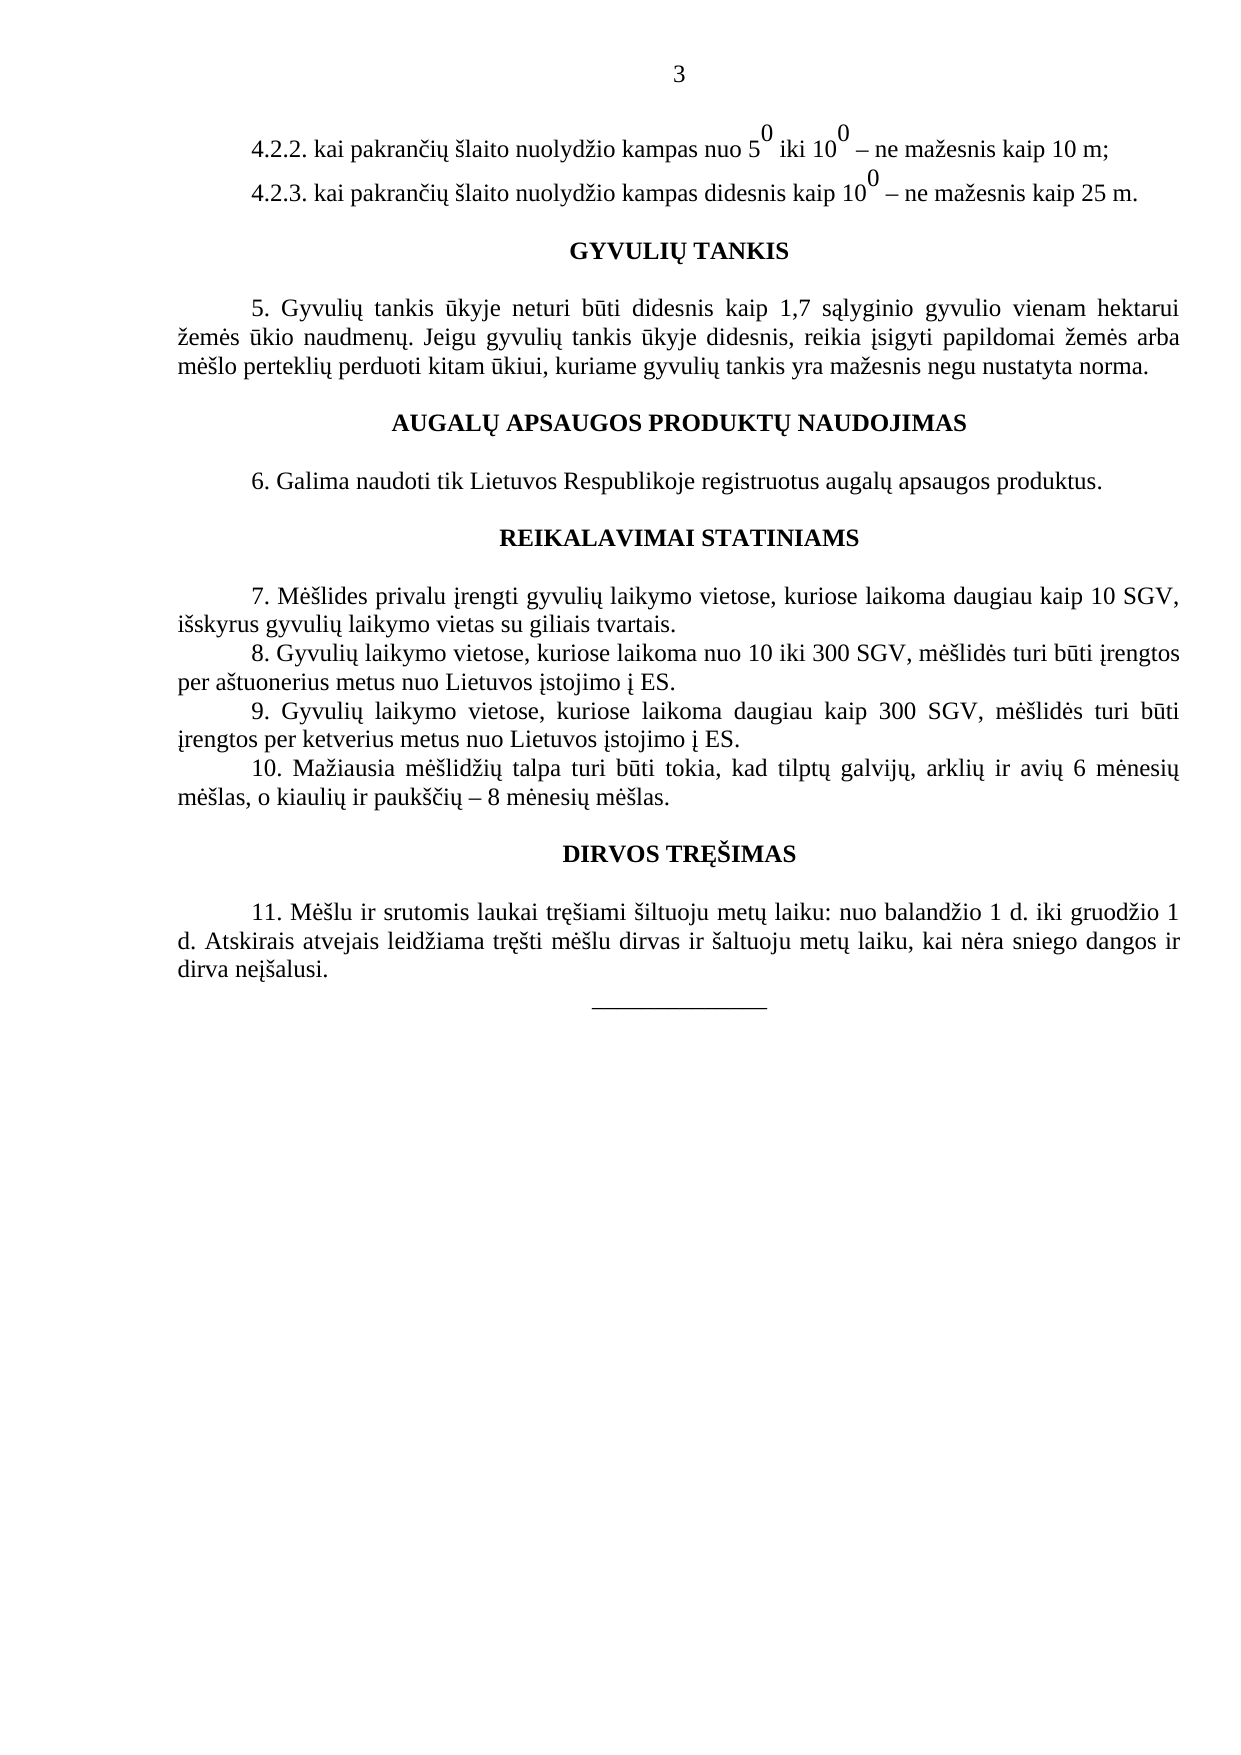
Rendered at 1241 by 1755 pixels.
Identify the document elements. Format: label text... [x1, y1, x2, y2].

text 7. Mėšlides privalu įrengti gyvulių laikymo vietose, kuriose laikoma daugiau kaip 10 SGV, išskyrus gyvulių laikymo vietas su giliais tvartais. [177, 581, 1181, 638]
text REIKALAVIMAI STATINIAMS [177, 523, 1181, 552]
text 10. Mažiausia mėšlidžių talpa turi būti tokia, kad tilptų galvijų, arklių ir avių 6 mėnesių mėšlas, o kiaulių ir paukščių – 8 mėnesių mėšlas. [177, 753, 1181, 811]
text DIRVOS TRĘŠIMAS [177, 839, 1181, 868]
text 8. Gyvulių laikymo vietose, kuriose laikoma nuo 10 iki 300 SGV, mėšlidės turi būti įrengtos per aštuonerius metus nuo Lietuvos įstojimo į ES. [177, 638, 1181, 696]
text 9. Gyvulių laikymo vietose, kuriose laikoma daugiau kaip 300 SGV, mėšlidės turi būti įrengtos per ketverius metus nuo Lietuvos įstojimo į ES. [177, 696, 1181, 753]
text 11. Mėšlu ir srutomis laukai tręšiami šiltuoju metų laiku: nuo balandžio 1 d. iki gruodžio 1 d. Atskirais atvejais leidžiama tręšti mėšlu dirvas ir šaltuoju metų laiku, kai nėra sniego dangos ir dirva neįšalusi. [177, 897, 1181, 983]
text 6. Galima naudoti tik Lietuvos Respublikoje registruotus augalų apsaugos produktus. [177, 466, 1181, 494]
text 4.2.2. kai pakrančių šlaito nuolydžio kampas nuo 50 iki 100 – ne mažesnis kaip 10 m; [177, 118, 1181, 163]
text 4.2.3. kai pakrančių šlaito nuolydžio kampas didesnis kaip 100 – ne mažesnis kaip 25 m. [177, 163, 1181, 207]
text ______________ [177, 983, 1181, 1012]
text AUGALŲ APSAUGOS PRODUKTŲ NAUDOJIMAS [177, 408, 1181, 437]
text 5. Gyvulių tankis ūkyje neturi būti didesnis kaip 1,7 sąlyginio gyvulio vienam hektarui žemės ūkio naudmenų. Jeigu gyvulių tankis ūkyje didesnis, reikia įsigyti papildomai žemės arba mėšlo perteklių perduoti kitam ūkiui, kuriame gyvulių tankis yra mažesnis negu nustatyta norma. [177, 293, 1181, 379]
text GYVULIŲ TANKIS [177, 236, 1181, 264]
